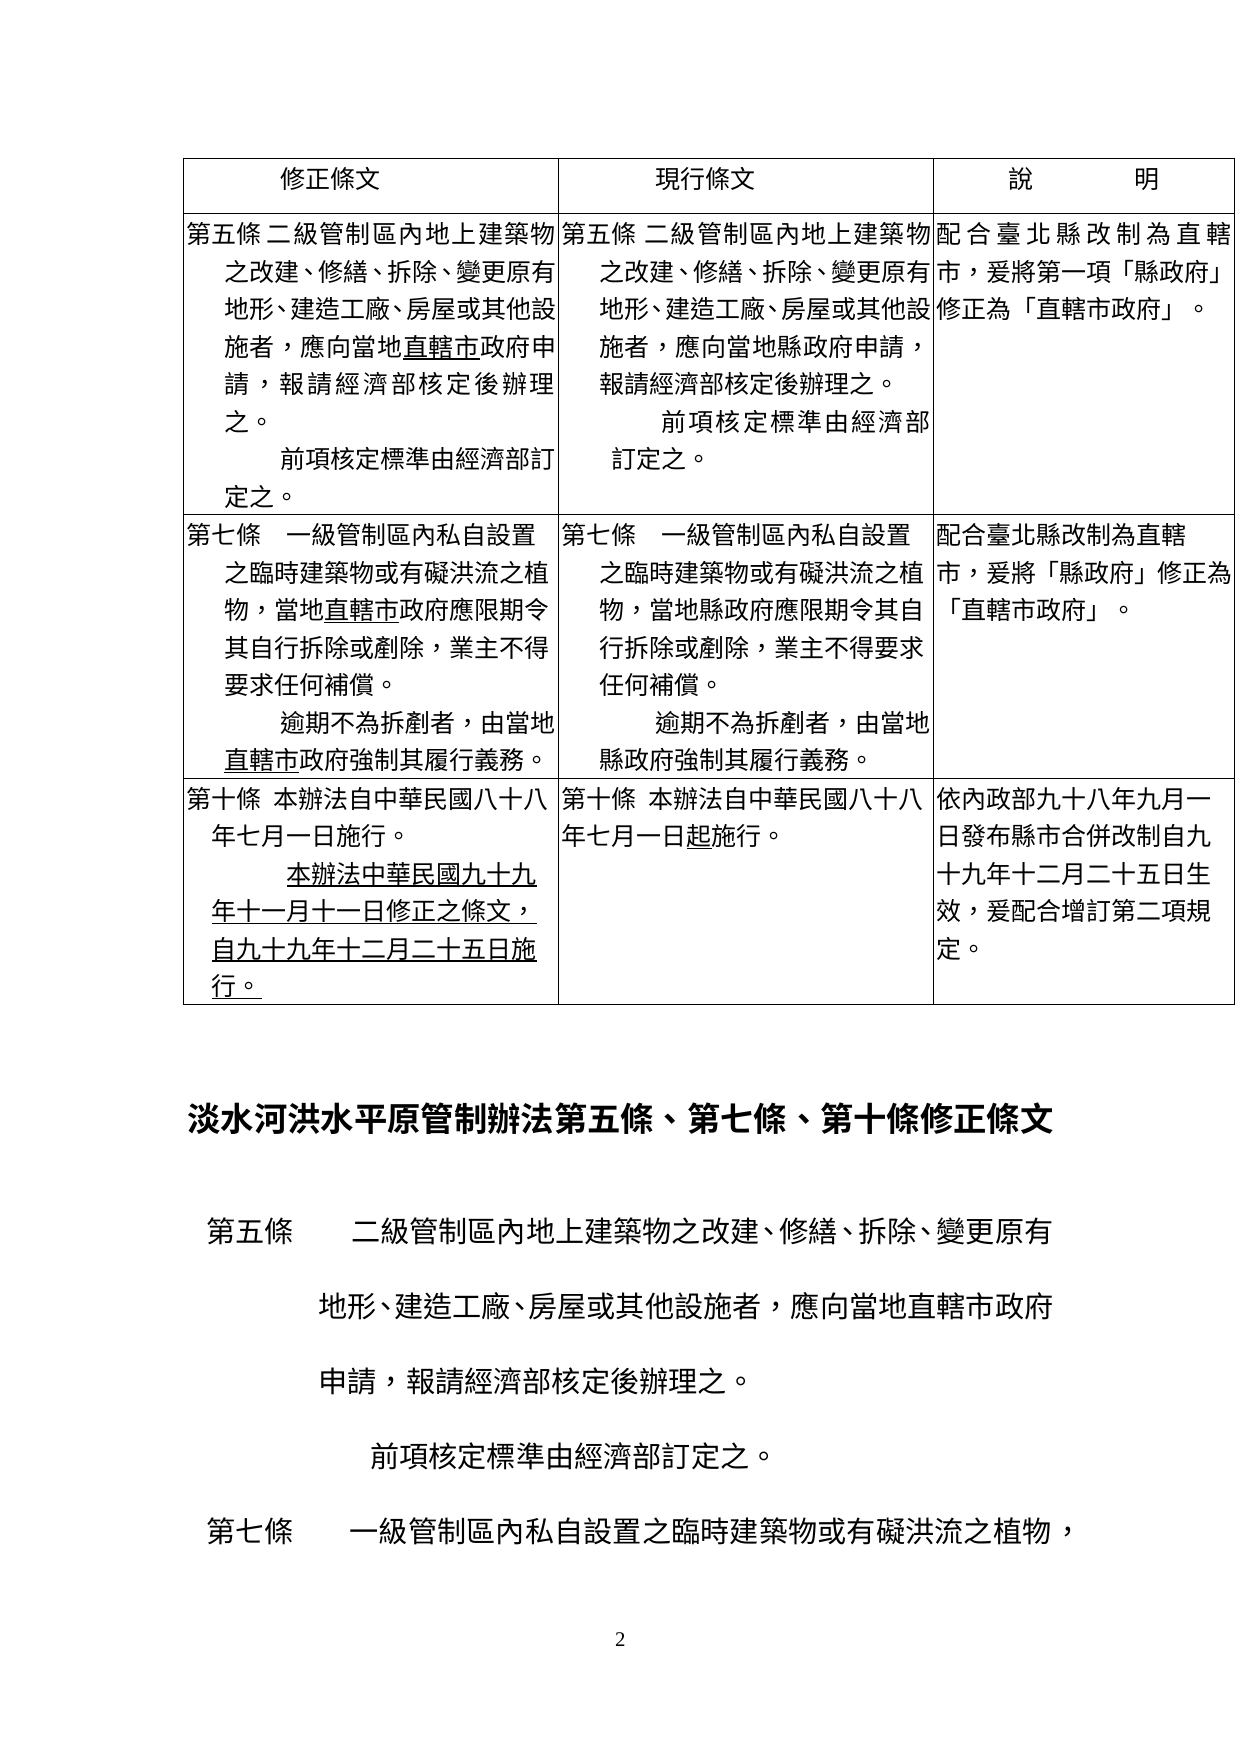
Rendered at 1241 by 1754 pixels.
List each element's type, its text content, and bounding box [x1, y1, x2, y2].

list 一級管制區內私自設置之臨時建築物或有礙洪流之植物，當地直轄市政府應限期令其自行拆除或剷除，業主不得要求任何補償。 [206, 1492, 1053, 1567]
table_cell 二級管制區內地上建築物之改建、修繕、拆除、變更原有地形、建造工廠、房屋或其他設施者，應向當地縣政府申請，報請經濟部核定後辦理之。 前項核定標準由經濟部訂定之。 [559, 214, 933, 514]
table_cell 配合臺北縣改制為直轄市，爰將第一項「縣政府」修正為「直轄市政府」。 [934, 214, 1234, 514]
text 前項核定標準由經濟部訂定之。 [206, 1417, 1053, 1492]
table_cell 一級管制區內私自設置之臨時建築物或有礙洪流之植物，當地直轄市政府應限期令其自行拆除或剷除，業主不得要求任何補償。 逾期不為拆剷者，由當地直轄市政府強制其履行義務。 [184, 515, 558, 777]
text 淡水河洪水平原管制辦法第五條、第七條、第十條修正條文 [187, 1079, 1053, 1154]
table_cell 第十條 本辦法自中華民國八十八年七月一日施行。 本辦法中華民國九十九年十一月十一日修正之條文，自九十九年十二月二十五日施行。 [184, 779, 558, 1003]
table_cell 依內政部九十八年九月一日發布縣市合併改制自九十九年十二月二十五日生效，爰配合增訂第二項規定。 [934, 779, 1234, 1003]
table_cell 第十條 本辦法自中華民國八十八年七月一日起施行。 [559, 779, 933, 1003]
table_cell 二級管制區內地上建築物之改建、修繕、拆除、變更原有地形、建造工廠、房屋或其他設施者，應向當地直轄市政府申請，報請經濟部核定後辦理之。 前項核定標準由經濟部訂定之。 [184, 214, 558, 514]
table_header 現行條文 [559, 159, 933, 213]
table_cell 配合臺北縣改制為直轄市，爰將「縣政府」修正為「直轄市政府」。 [934, 515, 1234, 777]
table_header 修正條文 [184, 159, 558, 213]
list 二級管制區內地上建築物之改建、修繕、拆除、變更原有地形、建造工廠、房屋或其他設施者，應向當地直轄市政府申請，報請經濟部核定後辦理之。 [206, 1192, 1053, 1417]
table_header 說明 [934, 159, 1234, 213]
table_cell 一級管制區內私自設置之臨時建築物或有礙洪流之植物，當地縣政府應限期令其自行拆除或剷除，業主不得要求任何補償。 逾期不為拆剷者，由當地縣政府強制其履行義務。 [559, 515, 933, 777]
